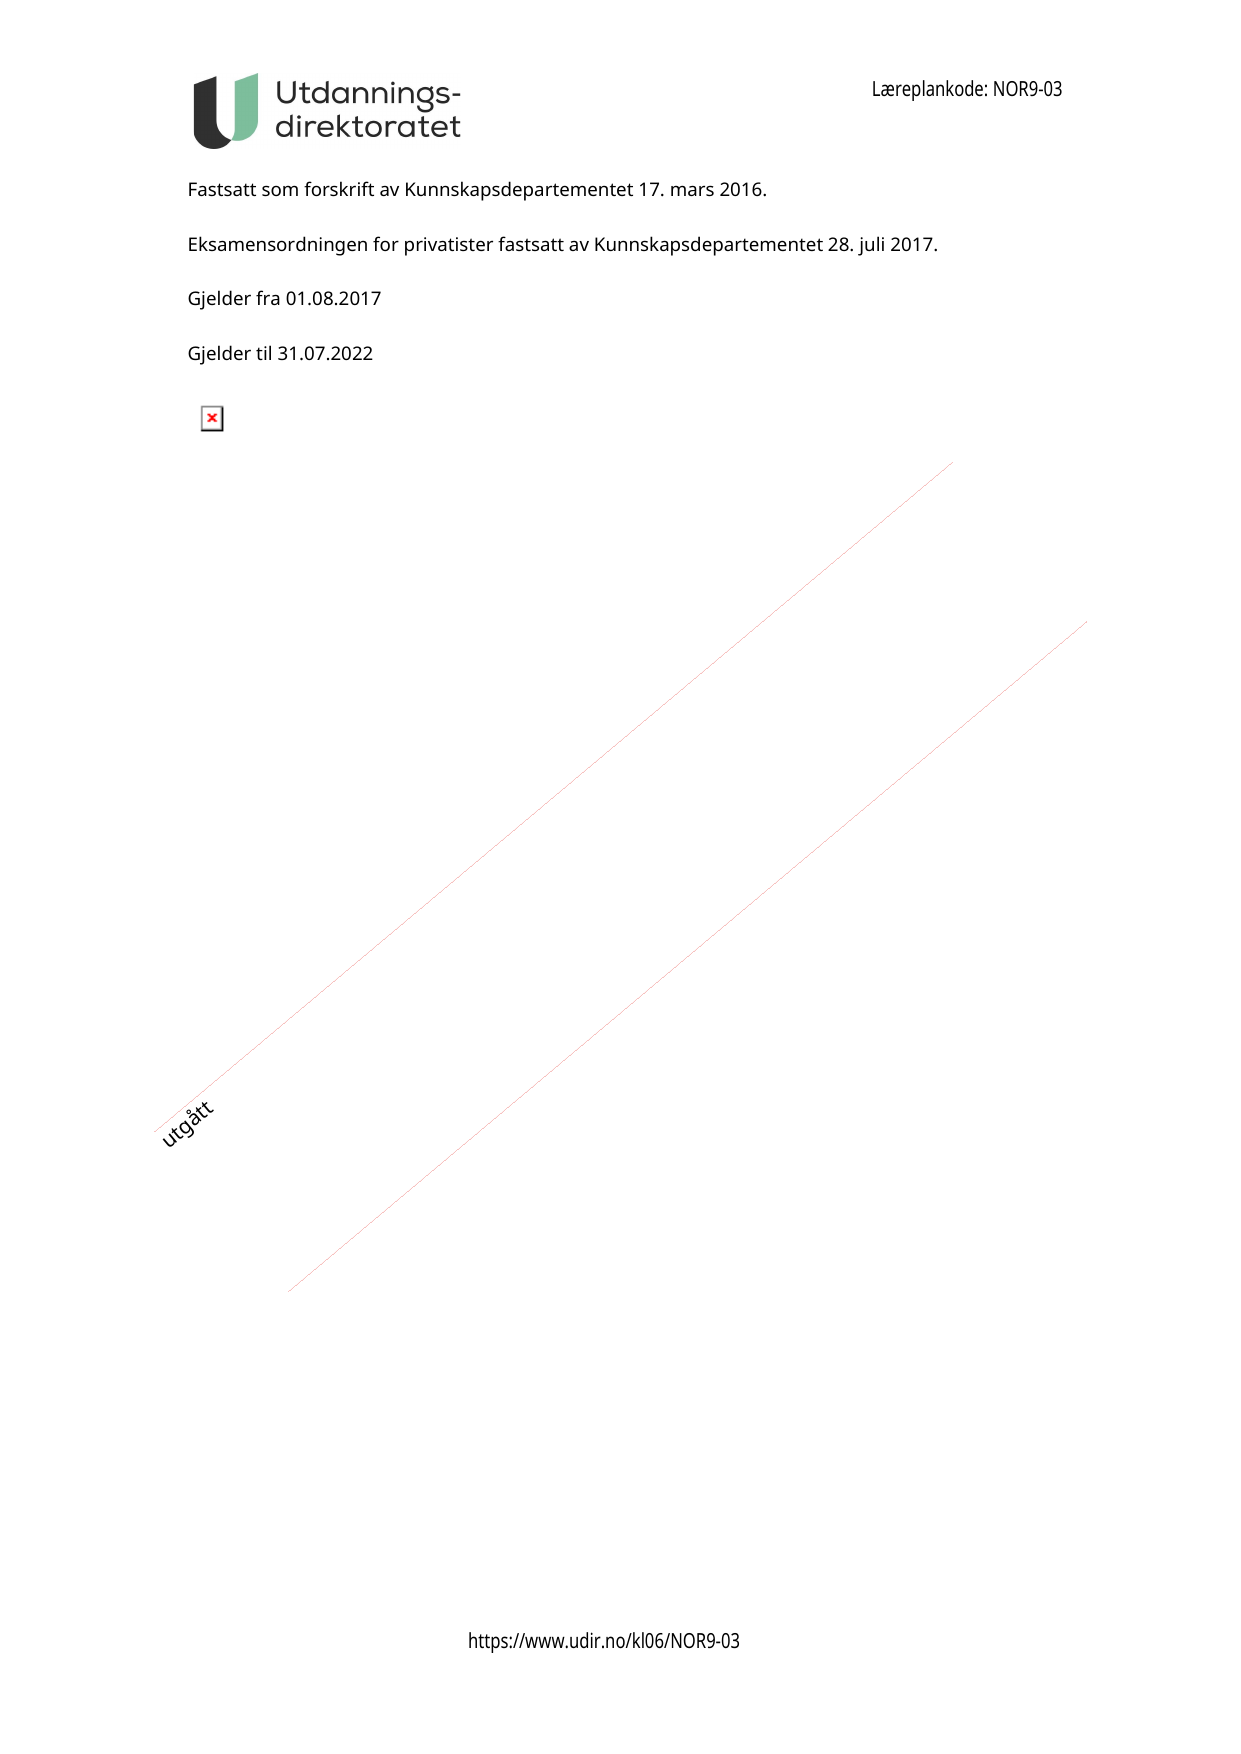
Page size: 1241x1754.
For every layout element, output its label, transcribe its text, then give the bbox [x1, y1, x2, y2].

text Gjelder til 31.07.2022 [378, 340, 1053, 366]
picture [187, 395, 238, 446]
text Gjelder fra 01.08.2017 [386, 286, 1053, 311]
text Fastsatt som forskrift av Kunnskapsdepartementet 17. mars 2016. [767, 176, 1053, 202]
text Eksamensordningen for privatister fastsatt av Kunnskapsdepartementet 28. juli 2017. [938, 231, 1053, 257]
picture [193, 73, 461, 149]
